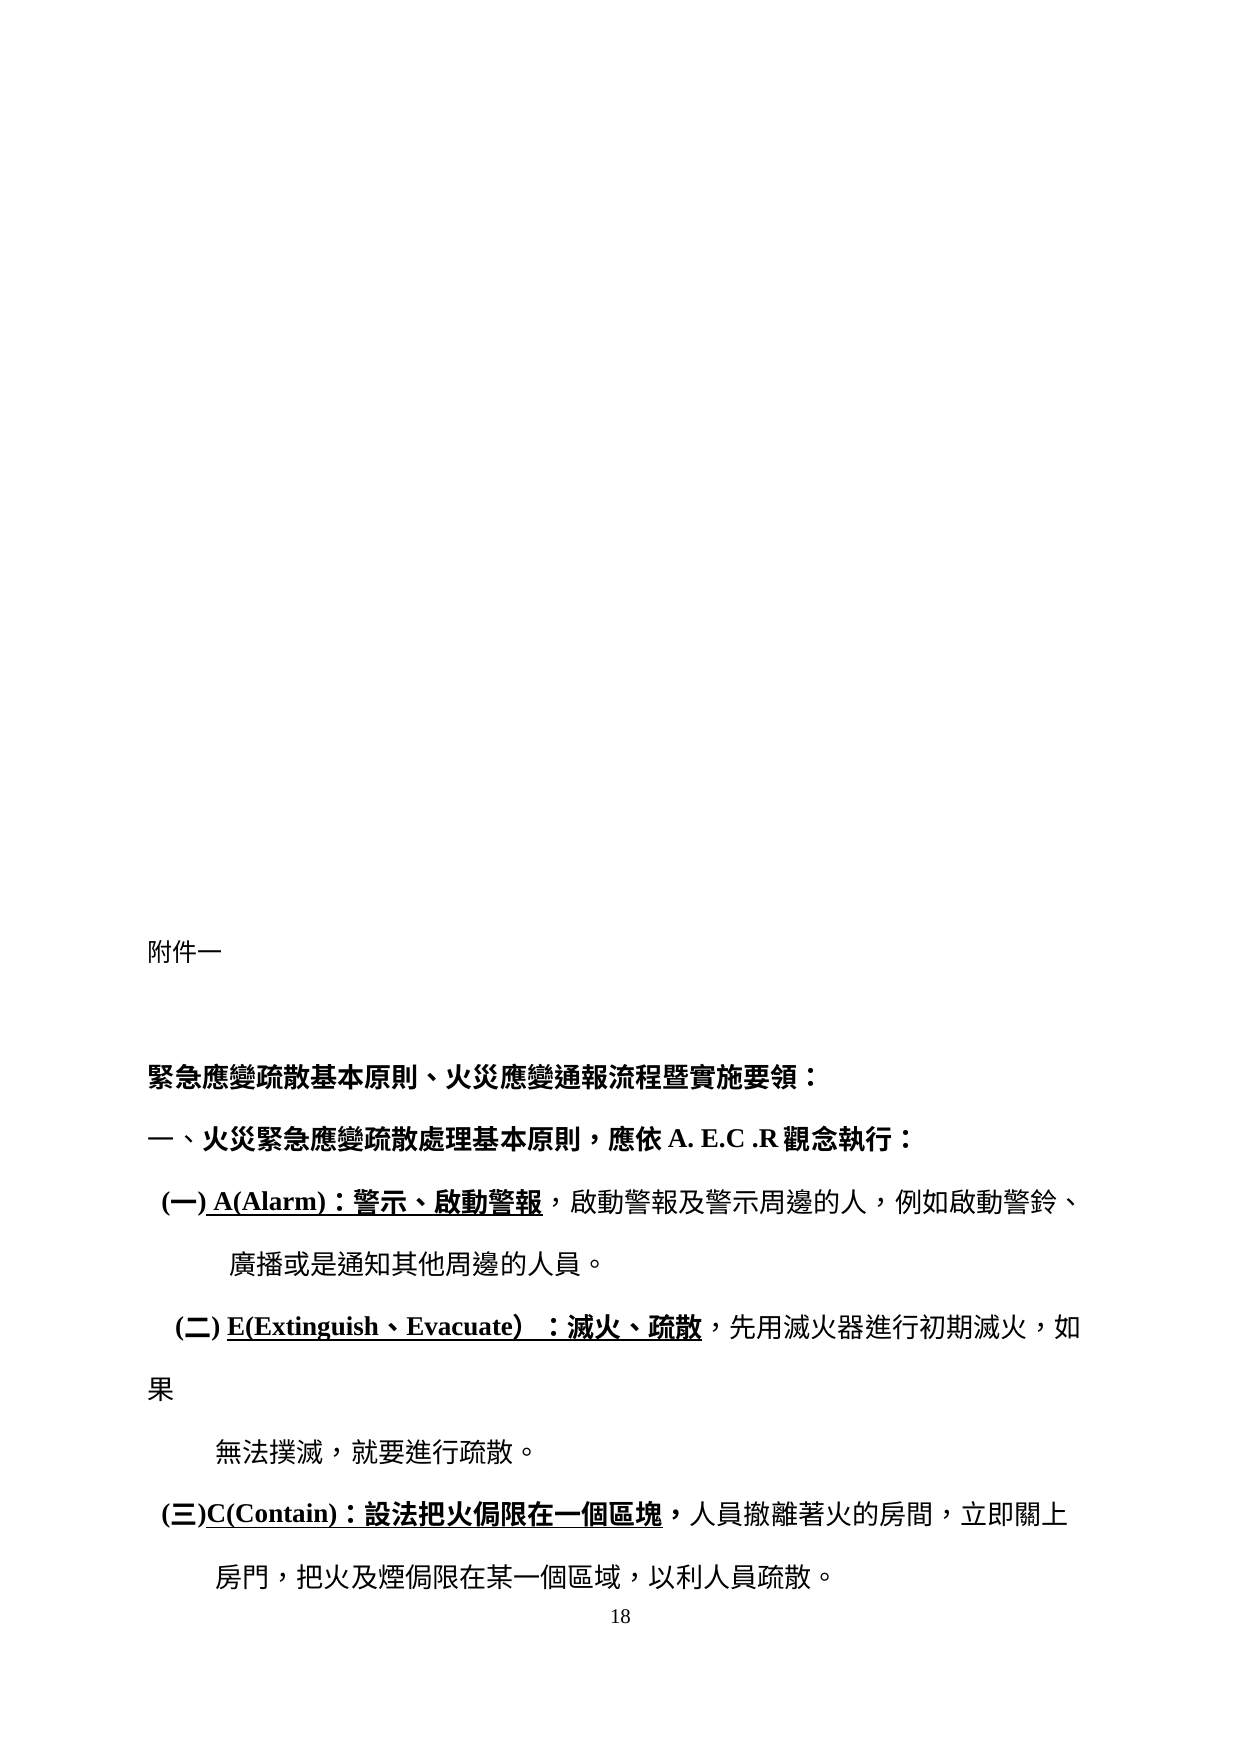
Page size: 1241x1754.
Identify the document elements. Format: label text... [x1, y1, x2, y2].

text 無法撲滅，就要進行疏散。 [148, 1409, 1092, 1471]
text 緊急應變疏散基本原則、火災應變通報流程暨實施要領： [148, 1034, 1092, 1096]
text (一) A(Alarm)：警示、啟動警報，啟動警報及警示周邊的人，例如啟動警鈴、 [148, 1159, 1092, 1221]
text 房門，把火及煙侷限在某一個區域，以利人員疏散。 [148, 1534, 1092, 1596]
text (二) E(Extinguish、Evacuate）：滅火、疏散，先用滅火器進行初期滅火，如果 [148, 1284, 1092, 1409]
text 附件一 [148, 909, 1092, 971]
text 一、火災緊急應變疏散處理基本原則，應依A. E.C .R觀念執行： [148, 1096, 1092, 1159]
text 廣播或是通知其他周邊的人員。 [148, 1221, 1092, 1284]
text (三)C(Contain)：設法把火侷限在一個區塊，人員撤離著火的房間，立即關上 [148, 1471, 1092, 1534]
